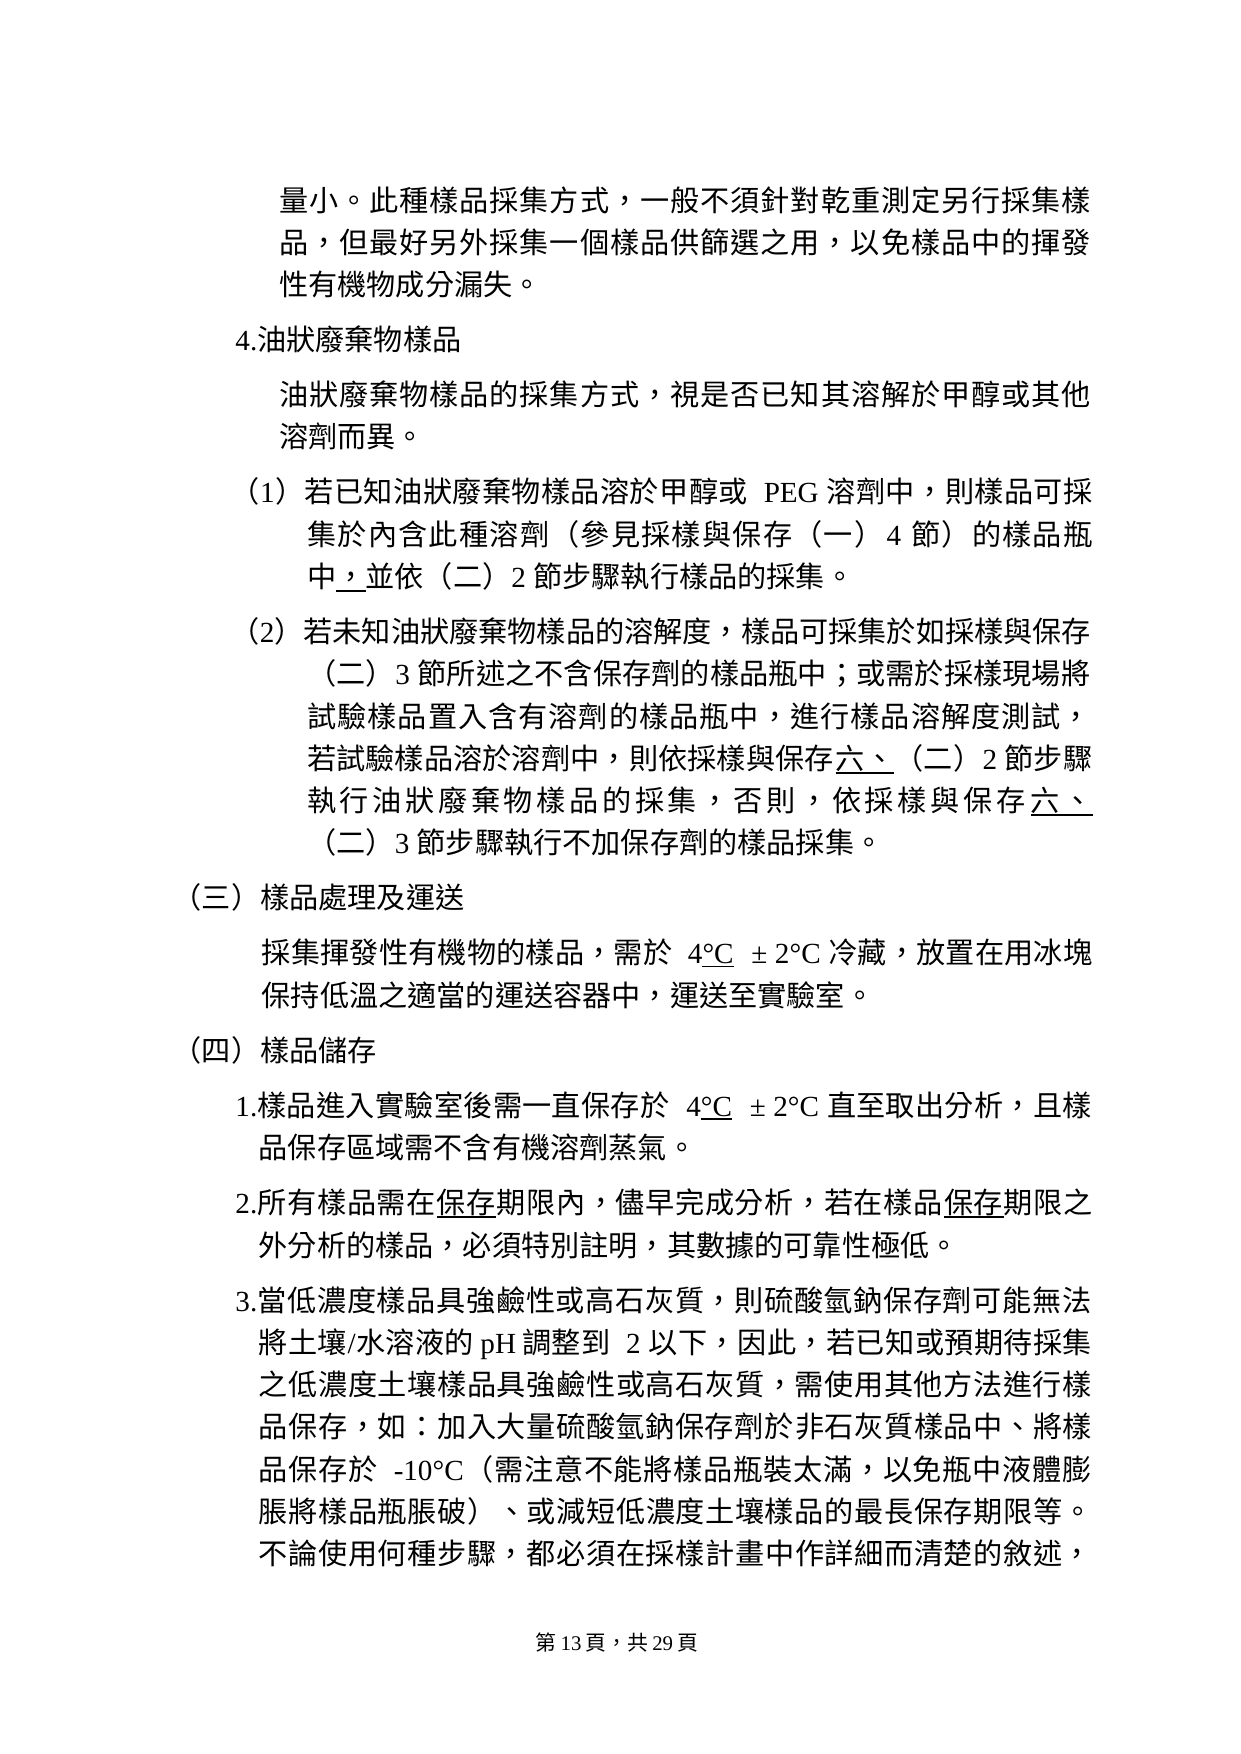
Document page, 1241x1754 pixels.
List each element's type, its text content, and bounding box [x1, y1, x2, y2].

text （四）樣品儲存 [172, 1027, 1093, 1070]
text 量小。此種樣品採集方式，一般不須針對乾重測定另行採集樣品，但最好另外採集一個樣品供篩選之用，以免樣品中的揮發性有機物成分漏失。 [279, 177, 1093, 304]
text （三）樣品處理及運送 [172, 875, 1093, 917]
text 2.所有樣品需在保存期限內，儘早完成分析，若在樣品保存期限之外分析的樣品，必須特別註明，其數據的可靠性極低。 [235, 1180, 1093, 1264]
text 採集揮發性有機物的樣品，需於 4°C ± 2°C 冷藏，放置在用冰塊保持低溫之適當的運送容器中，運送至實驗室。 [261, 930, 1093, 1015]
text 3.當低濃度樣品具強鹼性或高石灰質，則硫酸氫鈉保存劑可能無法將土壤/水溶液的pH調整到 2 以下，因此，若已知或預期待採集之低濃度土壤樣品具強鹼性或高石灰質，需使用其他方法進行樣品保存，如：加入大量硫酸氫鈉保存劑於非石灰質樣品中、將樣品保存於 -10°C（需注意不能將樣品瓶裝太滿，以免瓶中液體膨脹將樣品瓶脹破）、或減短低濃度土壤樣品的最長保存期限等。不論使用何種步驟，都必須在採樣計畫中作詳細而清楚的敘述， [235, 1277, 1093, 1573]
text （2）若未知油狀廢棄物樣品的溶解度，樣品可採集於如採樣與保存（二）3 節所述之不含保存劑的樣品瓶中；或需於採樣現場將試驗樣品置入含有溶劑的樣品瓶中，進行樣品溶解度測試，若試驗樣品溶於溶劑中，則依採樣與保存六、（二）2 節步驟執行油狀廢棄物樣品的採集，否則，依採樣與保存六、（二）3 節步驟執行不加保存劑的樣品採集。 [230, 609, 1093, 862]
text 1.樣品進入實驗室後需一直保存於 4°C ± 2°C 直至取出分析，且樣品保存區域需不含有機溶劑蒸氣。 [235, 1082, 1093, 1167]
text 4.油狀廢棄物樣品 [235, 317, 1093, 359]
text 油狀廢棄物樣品的採集方式，視是否已知其溶解於甲醇或其他溶劑而異。 [279, 372, 1093, 456]
text （1）若已知油狀廢棄物樣品溶於甲醇或 PEG 溶劑中，則樣品可採集於內含此種溶劑（參見採樣與保存（一）4 節）的樣品瓶中，並依（二）2 節步驟執行樣品的採集。 [230, 469, 1093, 596]
